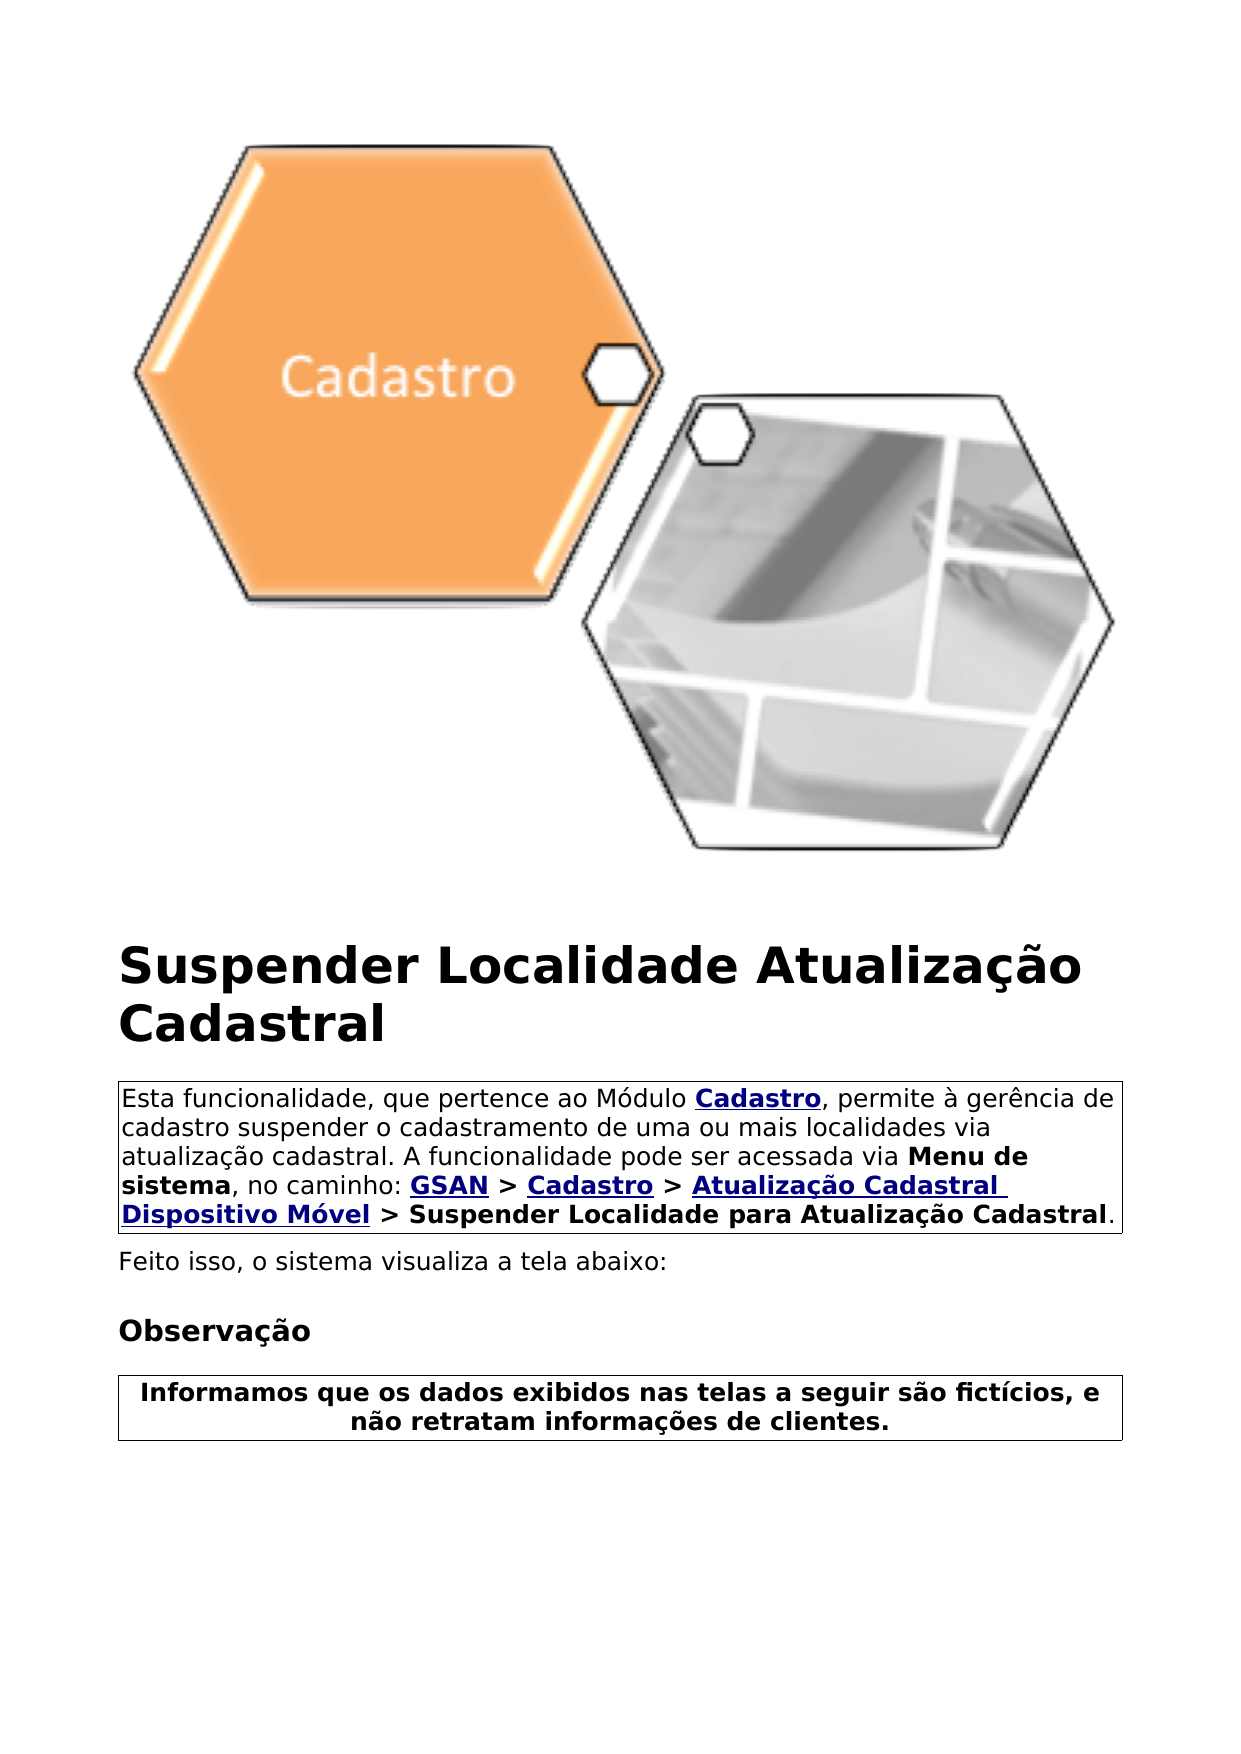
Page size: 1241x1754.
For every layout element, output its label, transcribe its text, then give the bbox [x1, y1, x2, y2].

table_header Informamos que os dados exibidos nas telas a seguir são fictícios, e não retratam informações de clientes. [119, 1376, 1122, 1440]
text Feito isso, o sistema visualiza a tela abaixo: [118, 1247, 1122, 1277]
subtitle Suspender Localidade Atualização Cadastral [118, 937, 1122, 1053]
picture [118, 118, 1123, 871]
table_header Esta funcionalidade, que pertence ao Módulo Cadastro, permite à gerência de cadastro suspender o cadastramento de uma ou mais localidades via atualização cadastral. A funcionalidade pode ser acessada via Menu de sistema, no caminho: GSAN > Cadastro > Atualização Cadastral Dispositivo Móvel > Suspender Localidade para Atualização Cadastral. [119, 1082, 1122, 1233]
subtitle Observação [118, 1314, 1122, 1348]
